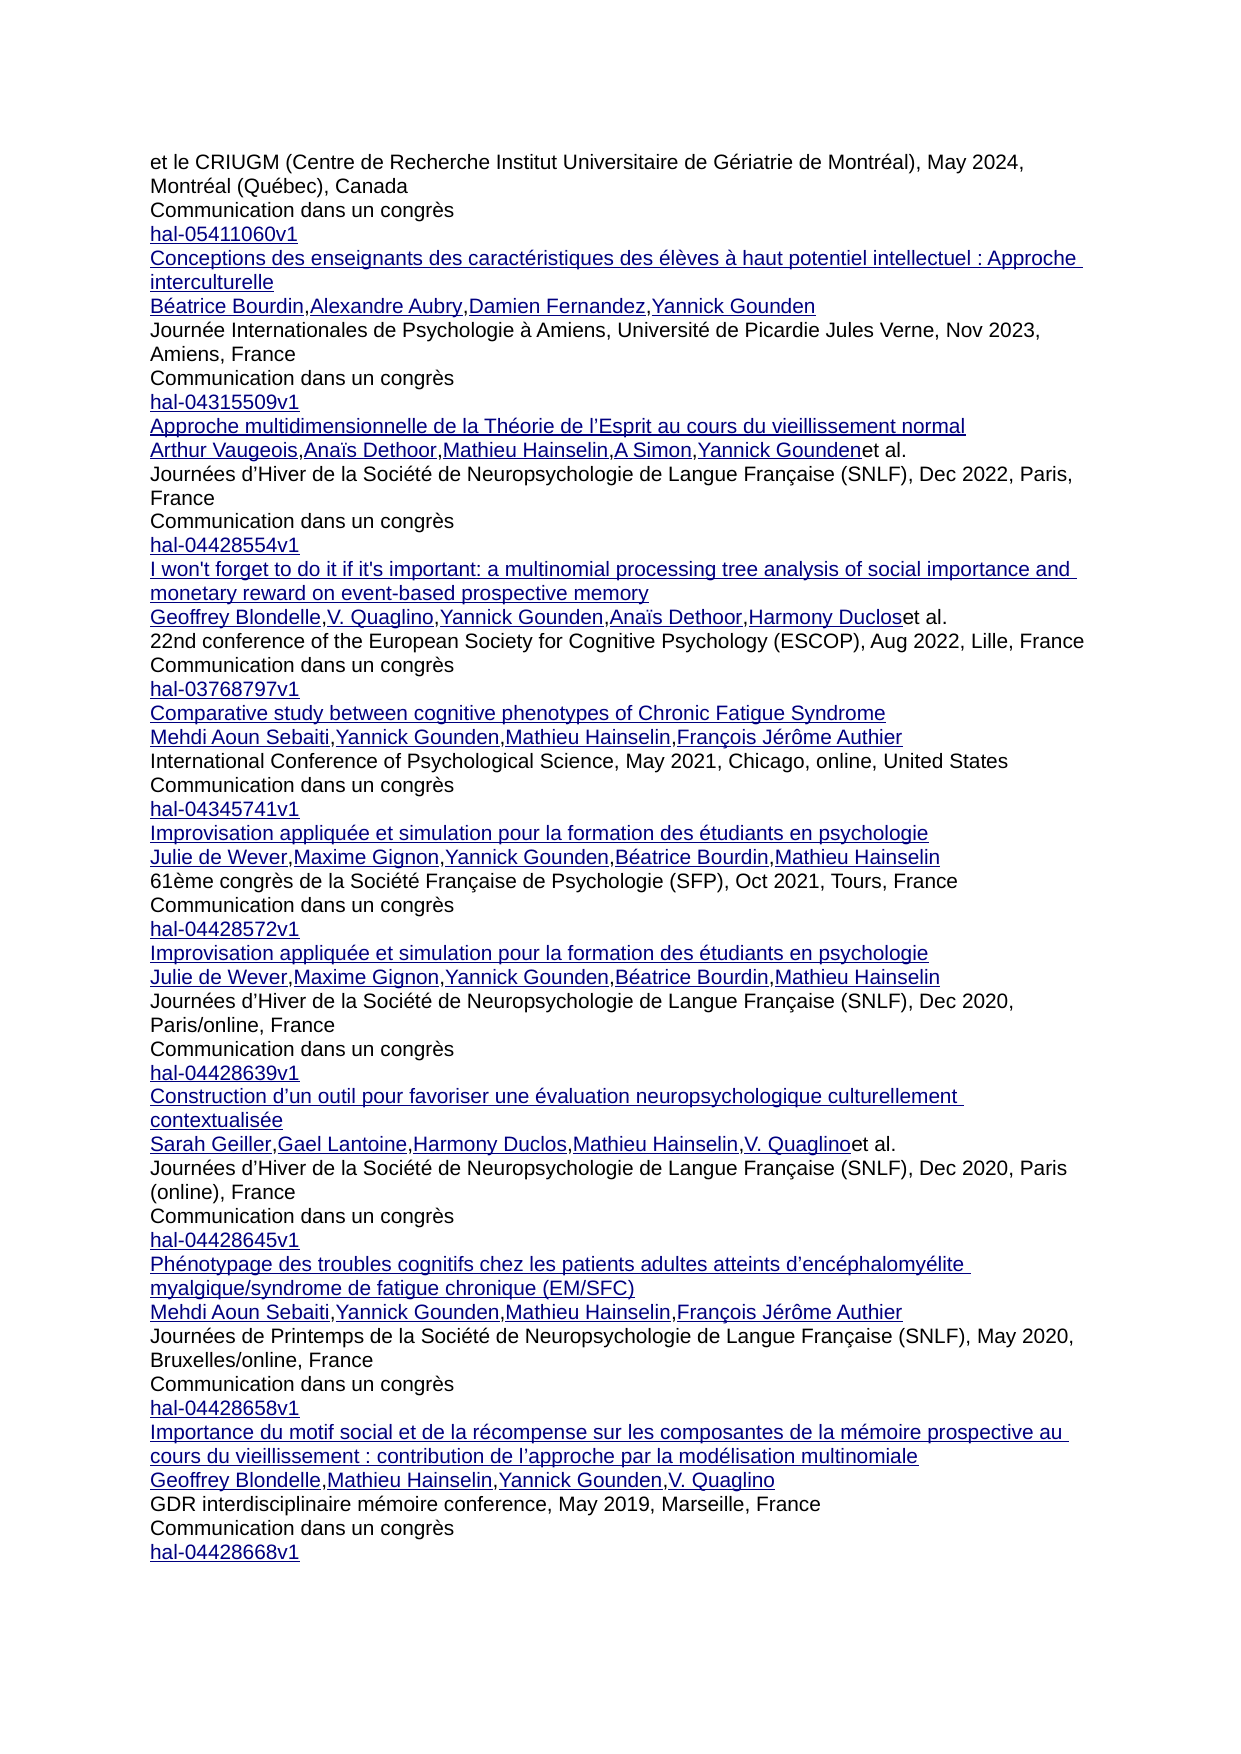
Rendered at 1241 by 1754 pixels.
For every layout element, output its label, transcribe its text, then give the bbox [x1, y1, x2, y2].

table_cell Construction d’un outil pour favoriser une évaluation neuropsychologique culturellement contextualisée Sarah Geiller,Gael Lantoine,Harmony Duclos,Mathieu Hainselin,V. Quaglinoet al. Journées d’Hiver de la Société de Neuropsychologie de Langue Française (SNLF), Dec 2020, Paris (online), France Communication dans un congrès hal-04428645v1 [150, 1084, 1090, 1252]
table_cell Improvisation appliquée et simulation pour la formation des étudiants en psychologie Julie de Wever,Maxime Gignon,Yannick Gounden,Béatrice Bourdin,Mathieu Hainselin 61ème congrès de la Société Française de Psychologie (SFP), Oct 2021, Tours, France Communication dans un congrès hal-04428572v1 [150, 821, 1090, 941]
table_cell Improvisation appliquée et simulation pour la formation des étudiants en psychologie Julie de Wever,Maxime Gignon,Yannick Gounden,Béatrice Bourdin,Mathieu Hainselin Journées d’Hiver de la Société de Neuropsychologie de Langue Française (SNLF), Dec 2020, Paris/online, France Communication dans un congrès hal-04428639v1 [150, 941, 1090, 1084]
table_cell Importance du motif social et de la récompense sur les composantes de la mémoire prospective au cours du vieillissement : contribution de l’approche par la modélisation multinomiale Geoffrey Blondelle,Mathieu Hainselin,Yannick Gounden,V. Quaglino GDR interdisciplinaire mémoire conference, May 2019, Marseille, France Communication dans un congrès hal-04428668v1 [150, 1420, 1090, 1563]
table_cell Approche multidimensionnelle de la Théorie de l’Esprit au cours du vieillissement normal Arthur Vaugeois,Anaïs Dethoor,Mathieu Hainselin,A Simon,Yannick Goundenet al. Journées d’Hiver de la Société de Neuropsychologie de Langue Française (SNLF), Dec 2022, Paris, France Communication dans un congrès hal-04428554v1 [150, 414, 1090, 557]
table_cell Effet de l’âge des différentes dimensions de la Théorie de l’Esprit Arthur Vaugeois,Anaïs Dethoor,Mathieu Hainselin,Yannick Gounden,Harmony Duclos La Neuropsychologie du vieillissement à l'ère du numérique : Des mécanismes cérébraux sous-jacents à l’innovation clinique et sociale, SNLF (Société de Neuropsychologie de Langue Française) et le CRIUGM (Centre de Recherche Institut Universitaire de Gériatrie de Montréal), May 2024, Montréal (Québec), Canada Communication dans un congrès hal-05411060v1 [150, 150, 1090, 246]
table_cell Conceptions des enseignants des caractéristiques des élèves à haut potentiel intellectuel : Approche interculturelle Béatrice Bourdin,Alexandre Aubry,Damien Fernandez,Yannick Gounden Journée Internationales de Psychologie à Amiens, Université de Picardie Jules Verne, Nov 2023, Amiens, France Communication dans un congrès hal-04315509v1 [150, 246, 1090, 413]
table_cell Phénotypage des troubles cognitifs chez les patients adultes atteints d’encéphalomyélite myalgique/syndrome de fatigue chronique (EM/SFC) Mehdi Aoun Sebaiti,Yannick Gounden,Mathieu Hainselin,François Jérôme Authier Journées de Printemps de la Société de Neuropsychologie de Langue Française (SNLF), May 2020, Bruxelles/online, France Communication dans un congrès hal-04428658v1 [150, 1252, 1090, 1420]
table_cell I won't forget to do it if it's important: a multinomial processing tree analysis of social importance and monetary reward on event-based prospective memory Geoffrey Blondelle,V. Quaglino,Yannick Gounden,Anaïs Dethoor,Harmony Ducloset al. 22nd conference of the European Society for Cognitive Psychology (ESCOP), Aug 2022, Lille, France Communication dans un congrès hal-03768797v1 [150, 557, 1090, 701]
table_cell Comparative study between cognitive phenotypes of Chronic Fatigue Syndrome Mehdi Aoun Sebaiti,Yannick Gounden,Mathieu Hainselin,François Jérôme Authier International Conference of Psychological Science, May 2021, Chicago, online, United States Communication dans un congrès hal-04345741v1 [150, 701, 1090, 821]
